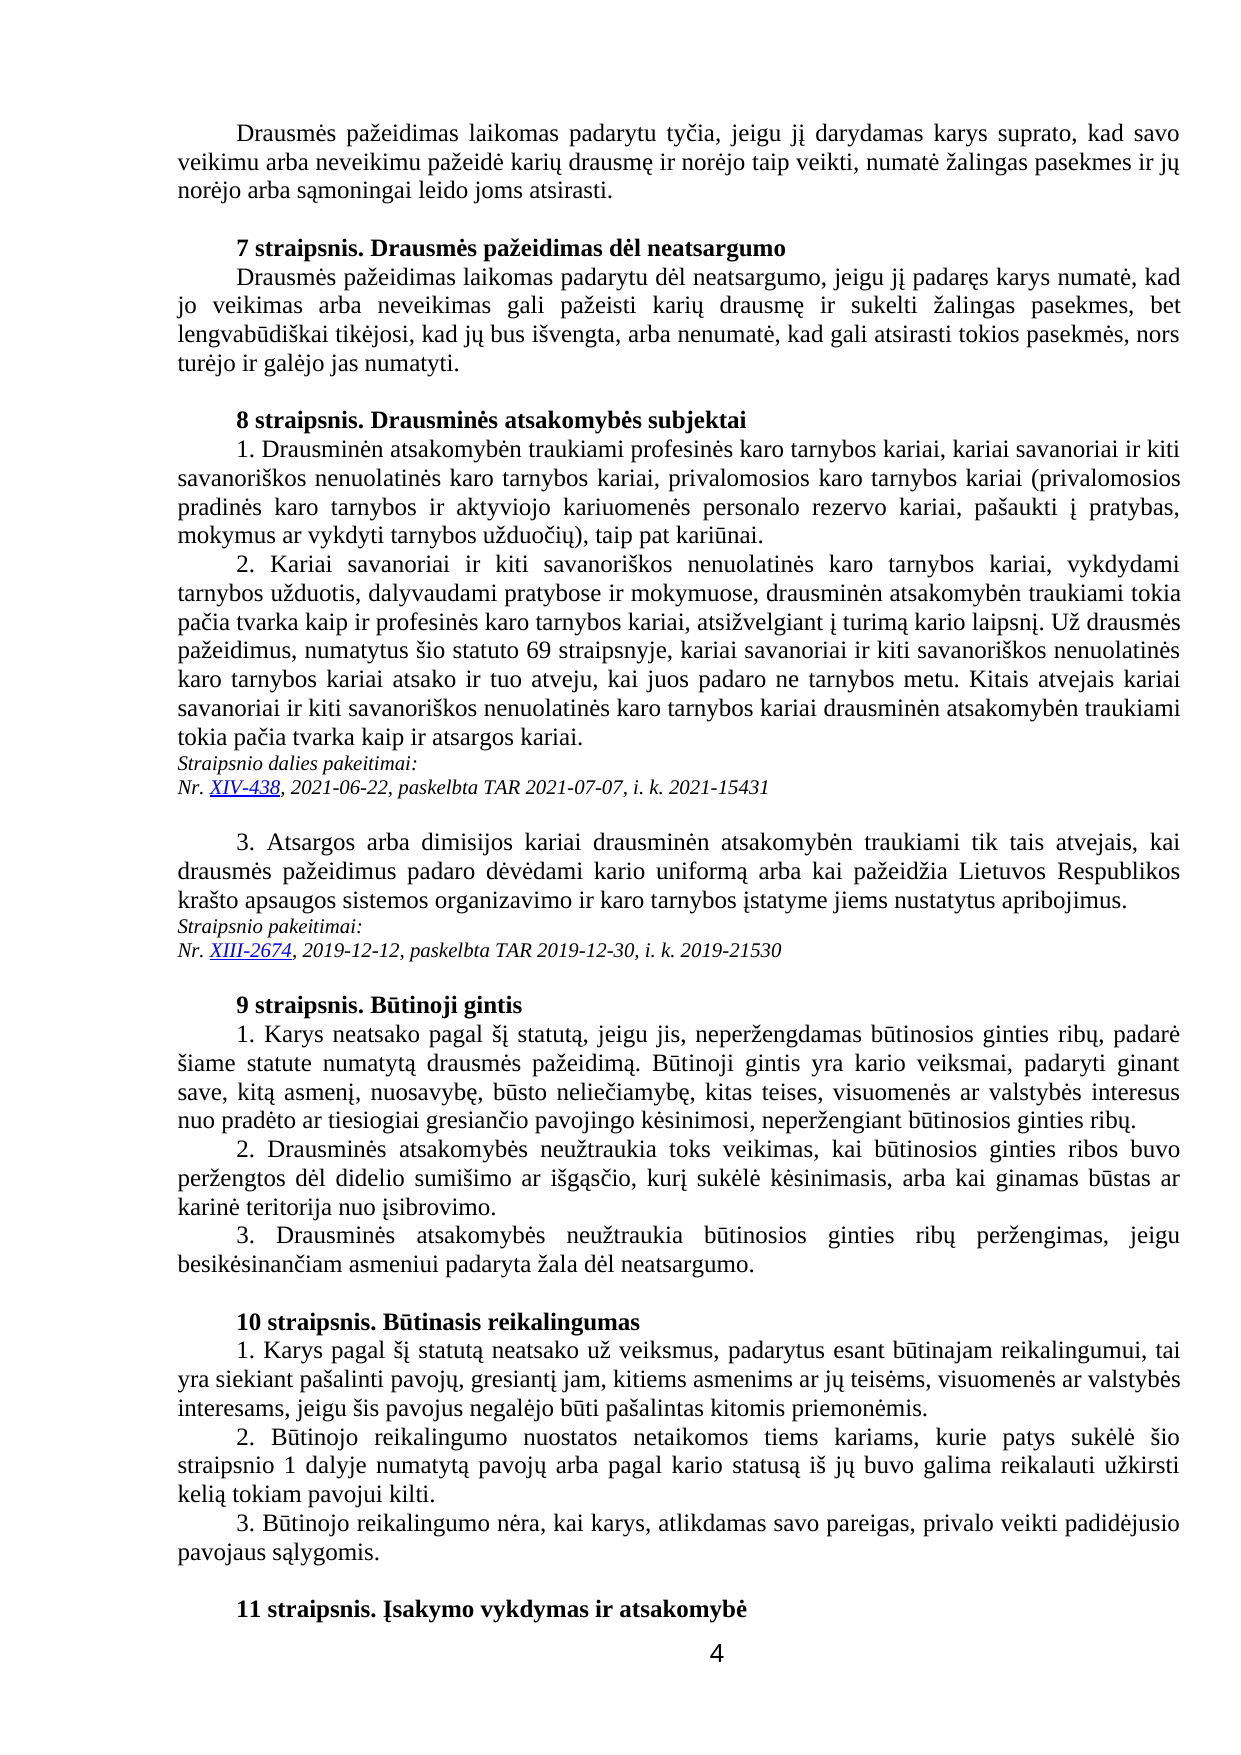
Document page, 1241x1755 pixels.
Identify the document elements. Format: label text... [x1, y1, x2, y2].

text Straipsnio pakeitimai: [177, 914, 1181, 938]
text 9 straipsnis. Būtinoji gintis [177, 991, 1181, 1019]
text 11 straipsnis. Įsakymo vykdymas ir atsakomybė [177, 1594, 1181, 1623]
text Straipsnio dalies pakeitimai: [177, 751, 1181, 775]
text Drausmės pažeidimas laikomas padarytu tyčia, jeigu jį darydamas karys suprato, kad savo veikimu arba neveikimu pažeidė karių drausmę ir norėjo taip veikti, numatė žalingas pasekmes ir jų norėjo arba sąmoningai leido joms atsirasti. [177, 118, 1181, 204]
text Nr. XIII-2674, 2019-12-12, paskelbta TAR 2019-12-30, i. k. 2019-21530 [177, 938, 1181, 962]
text 3. Atsargos arba dimisijos kariai drausminėn atsakomybėn traukiami tik tais atvejais, kai drausmės pažeidimus padaro dėvėdami kario uniformą arba kai pažeidžia Lietuvos Respublikos krašto apsaugos sistemos organizavimo ir karo tarnybos įstatyme jiems nustatytus apribojimus. [177, 827, 1181, 914]
text 2. Kariai savanoriai ir kiti savanoriškos nenuolatinės karo tarnybos kariai, vykdydami tarnybos užduotis, dalyvaudami pratybose ir mokymuose, drausminėn atsakomybėn traukiami tokia pačia tvarka kaip ir profesinės karo tarnybos kariai, atsižvelgiant į turimą kario laipsnį. Už drausmės pažeidimus, numatytus šio statuto 69 straipsnyje, kariai savanoriai ir kiti savanoriškos nenuolatinės karo tarnybos kariai atsako ir tuo atveju, kai juos padaro ne tarnybos metu. Kitais atvejais kariai savanoriai ir kiti savanoriškos nenuolatinės karo tarnybos kariai drausminėn atsakomybėn traukiami tokia pačia tvarka kaip ir atsargos kariai. [177, 549, 1181, 751]
text 3. Drausminės atsakomybės neužtraukia būtinosios ginties ribų peržengimas, jeigu besikėsinančiam asmeniui padaryta žala dėl neatsargumo. [177, 1221, 1181, 1278]
text 10 straipsnis. Būtinasis reikalingumas [177, 1307, 1181, 1336]
text 3. Būtinojo reikalingumo nėra, kai karys, atlikdamas savo pareigas, privalo veikti padidėjusio pavojaus sąlygomis. [177, 1508, 1181, 1566]
text 7 straipsnis. Drausmės pažeidimas dėl neatsargumo [177, 233, 1181, 262]
text 1. Karys pagal šį statutą neatsako už veiksmus, padarytus esant būtinajam reikalingumui, tai yra siekiant pašalinti pavojų, gresiantį jam, kitiems asmenims ar jų teisėms, visuomenės ar valstybės interesams, jeigu šis pavojus negalėjo būti pašalintas kitomis priemonėmis. [177, 1336, 1181, 1422]
text 8 straipsnis. Drausminės atsakomybės subjektai [177, 406, 1181, 434]
text Drausmės pažeidimas laikomas padarytu dėl neatsargumo, jeigu jį padaręs karys numatė, kad jo veikimas arba neveikimas gali pažeisti karių drausmę ir sukelti žalingas pasekmes, bet lengvabūdiškai tikėjosi, kad jų bus išvengta, arba nenumatė, kad gali atsirasti tokios pasekmės, nors turėjo ir galėjo jas numatyti. [177, 262, 1181, 377]
text 2. Būtinojo reikalingumo nuostatos netaikomos tiems kariams, kurie patys sukėlė šio straipsnio 1 dalyje numatytą pavojų arba pagal kario statusą iš jų buvo galima reikalauti užkirsti kelią tokiam pavojui kilti. [177, 1422, 1181, 1508]
text 1. Drausminėn atsakomybėn traukiami profesinės karo tarnybos kariai, kariai savanoriai ir kiti savanoriškos nenuolatinės karo tarnybos kariai, privalomosios karo tarnybos kariai (privalomosios pradinės karo tarnybos ir aktyviojo kariuomenės personalo rezervo kariai, pašaukti į pratybas, mokymus ar vykdyti tarnybos užduočių), taip pat kariūnai. [177, 434, 1181, 549]
text Nr. XIV-438, 2021-06-22, paskelbta TAR 2021-07-07, i. k. 2021-15431 [177, 775, 1181, 799]
text 2. Drausminės atsakomybės neužtraukia toks veikimas, kai būtinosios ginties ribos buvo peržengtos dėl didelio sumišimo ar išgąsčio, kurį sukėlė kėsinimasis, arba kai ginamas būstas ar karinė teritorija nuo įsibrovimo. [177, 1134, 1181, 1221]
text 1. Karys neatsako pagal šį statutą, jeigu jis, neperžengdamas būtinosios ginties ribų, padarė šiame statute numatytą drausmės pažeidimą. Būtinoji gintis yra kario veiksmai, padaryti ginant save, kitą asmenį, nuosavybę, būsto neliečiamybę, kitas teises, visuomenės ar valstybės interesus nuo pradėto ar tiesiogiai gresiančio pavojingo kėsinimosi, neperžengiant būtinosios ginties ribų. [177, 1019, 1181, 1134]
